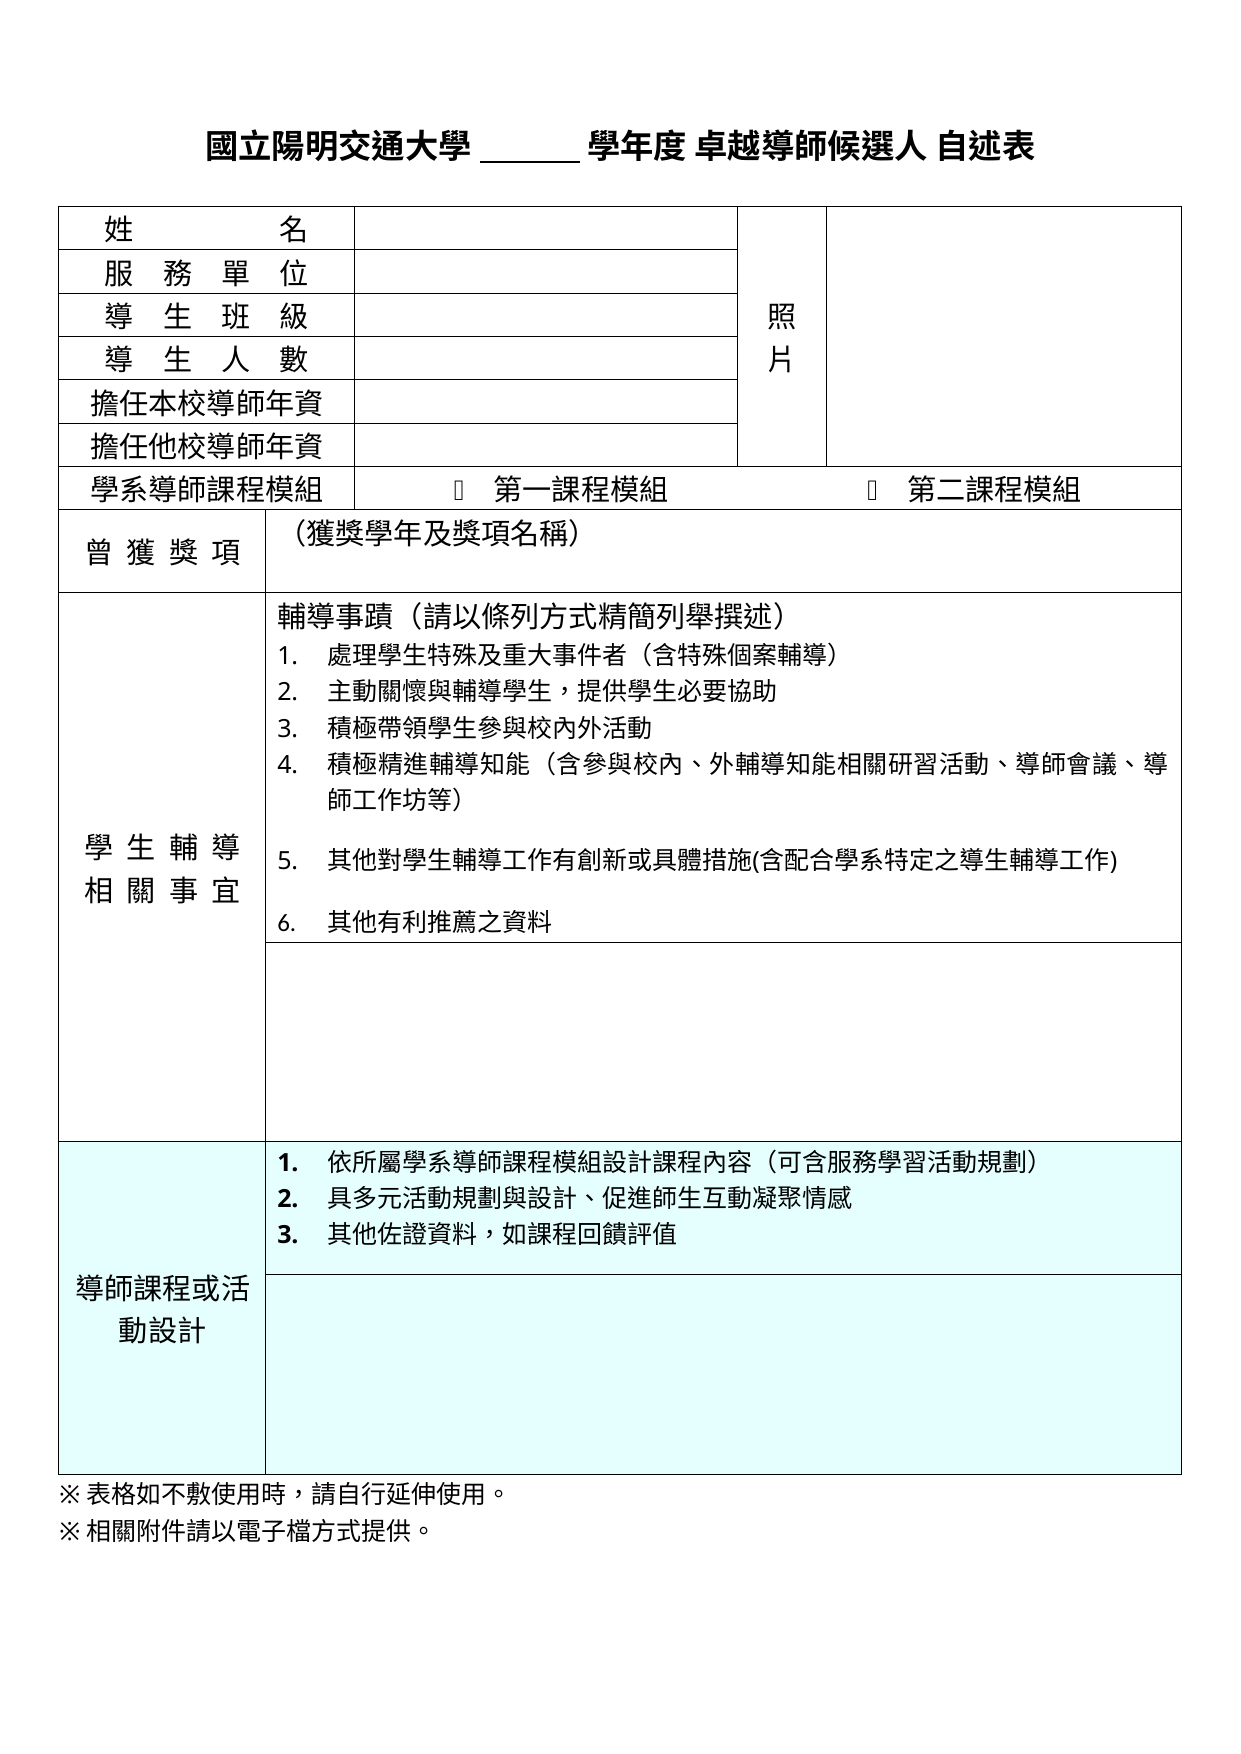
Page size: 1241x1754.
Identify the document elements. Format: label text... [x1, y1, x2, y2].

table_header 姓 名 [59, 207, 354, 249]
table_cell 依所屬學系導師課程模組設計課程內容（可含服務學習活動規劃） 具多元活動規劃與設計、促進師生互動凝聚情感 其他佐證資料，如課程回饋評值 [266, 1142, 1181, 1274]
table_header [355, 207, 737, 249]
table_cell  第一課程模組 [355, 467, 768, 509]
table_cell 服 務 單 位 [59, 250, 354, 292]
table_cell [355, 250, 737, 292]
table_cell 輔導事蹟（請以條列方式精簡列舉撰述） 處理學生特殊及重大事件者（含特殊個案輔導） 主動關懷與輔導學生，提供學生必要協助 積極帶領學生參與校內外活動 積極精進輔導知能（含參與校內、外輔導知能相關研習活動、導師會議、導師工作坊等） 其他對學生輔導工作有創新或具體措施(含配合學系特定之導生輔導工作) 其他有利推薦之資料 [266, 593, 1181, 942]
table_cell 導 生 班 級 [59, 294, 354, 336]
table_cell 導師課程或活動設計 [59, 1142, 265, 1474]
table_cell  第二課程模組 [768, 467, 1181, 509]
table_cell [266, 1275, 1181, 1474]
table_cell （獲獎學年及獎項名稱） [266, 510, 1181, 592]
table_cell 學 生 輔 導 相 關 事 宜 [59, 593, 265, 1141]
text 國立陽明交通大學 學年度 卓越導師候選人 自述表 [59, 119, 1181, 168]
table_cell [355, 337, 737, 379]
table_cell 擔任本校導師年資 [59, 380, 354, 422]
table_cell 學系導師課程模組 [59, 467, 354, 509]
table_header 照 片 [738, 207, 826, 466]
text ※ 相關附件請以電子檔方式提供。 [59, 1511, 1181, 1547]
table_cell 導 生 人 數 [59, 337, 354, 379]
text ※ 表格如不敷使用時，請自行延伸使用。 [59, 1475, 1181, 1511]
table_header [827, 207, 1181, 466]
table_cell [355, 294, 737, 336]
table_cell 曾 獲 獎 項 [59, 510, 265, 592]
table_cell [266, 943, 1181, 1141]
table_cell [355, 380, 737, 422]
table_cell 擔任他校導師年資 [59, 424, 354, 466]
table_cell [355, 424, 737, 466]
